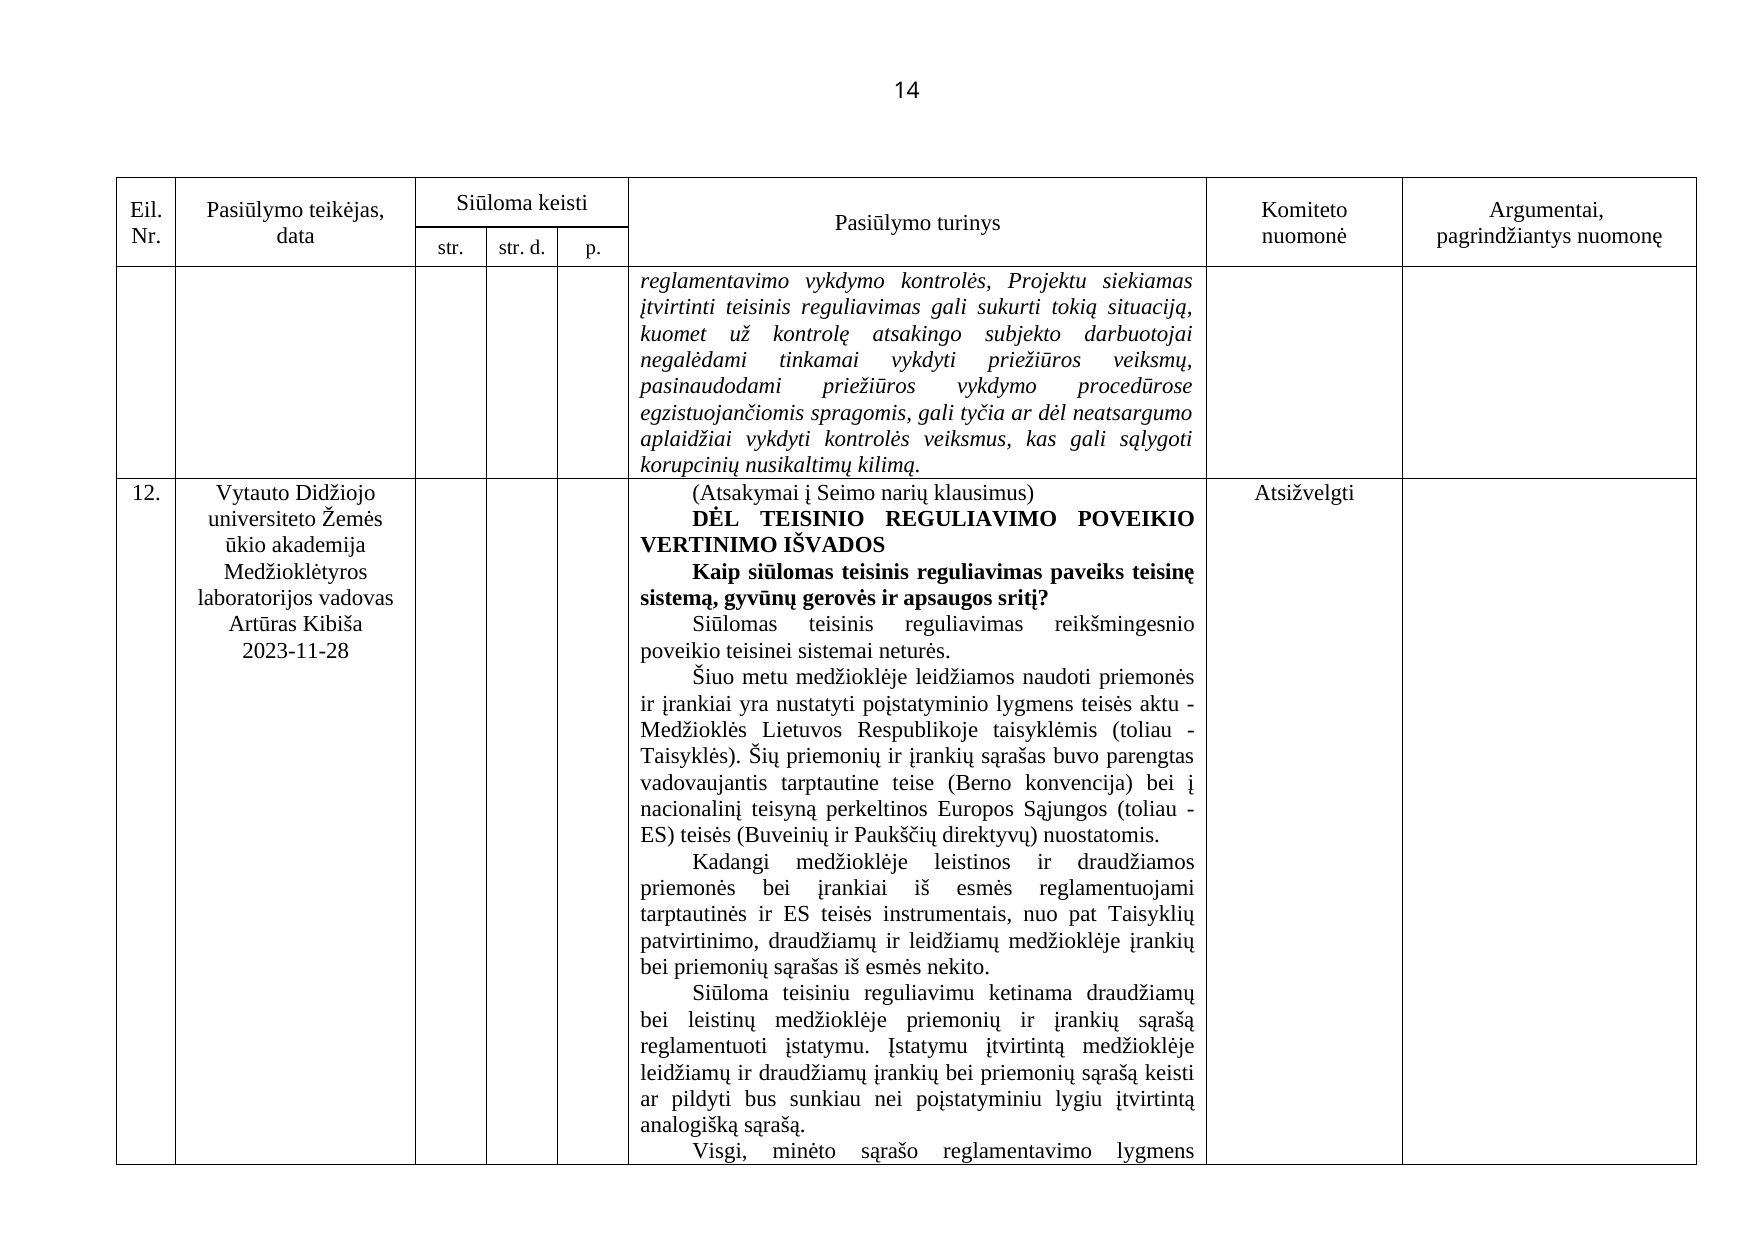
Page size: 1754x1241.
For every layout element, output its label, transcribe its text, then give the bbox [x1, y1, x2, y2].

table_cell [1403, 267, 1696, 478]
table_cell [416, 267, 486, 478]
table_cell str. d. [487, 228, 557, 266]
table_cell 12. [117, 479, 175, 1164]
table_cell [416, 479, 486, 1164]
table_header Argumentai, pagrindžiantys nuomonę [1403, 178, 1696, 266]
table_cell [176, 267, 415, 478]
table_cell [117, 267, 175, 478]
table_header Pasiūlymo teikėjas, data [176, 178, 415, 266]
table_header Komiteto nuomonė [1207, 178, 1402, 266]
table_header Pasiūlymo turinys [629, 178, 1206, 266]
table_cell [558, 479, 628, 1164]
table_header Siūloma keisti [416, 178, 628, 226]
table_header Eil. Nr. [117, 178, 175, 266]
table_cell [487, 267, 557, 478]
table_cell (Atsakymai į Seimo narių klausimus) DĖL TEISINIO REGULIAVIMO POVEIKIO VERTINIMO IŠVADOS Kaip siūlomas teisinis reguliavimas paveiks teisinę sistemą, gyvūnų gerovės ir apsaugos sritį? Siūlomas teisinis reguliavimas reikšmingesnio poveikio teisinei sistemai neturės. Šiuo metu medžioklėje leidžiamos naudoti priemonės ir įrankiai yra nustatyti poįstatyminio lygmens teisės aktu - Medžioklės Lietuvos Respublikoje taisyklėmis (toliau - Taisyklės). Šių priemonių ir įrankių sąrašas buvo parengtas vadovaujantis tarptautine teise (Berno konvencija) bei į nacionalinį teisyną perkeltinos Europos Sąjungos (toliau - ES) teisės (Buveinių ir Paukščių direktyvų) nuostatomis. Kadangi medžioklėje leistinos ir draudžiamos priemonės bei įrankiai iš esmės reglamentuojami tarptautinės ir ES teisės instrumentais, nuo pat Taisyklių patvirtinimo, draudžiamų ir leidžiamų medžioklėje įrankių bei priemonių sąrašas iš esmės nekito. Siūloma teisiniu reguliavimu ketinama draudžiamų bei leistinų medžioklėje priemonių ir įrankių sąrašą reglamentuoti įstatymu. Įstatymu įtvirtintą medžioklėje leidžiamų ir draudžiamų įrankių bei priemonių sąrašą keisti ar pildyti bus sunkiau nei poįstatyminiu lygiu įtvirtintą analogišką sąrašą. Visgi, minėto sąrašo reglamentavimo lygmens [629, 479, 1206, 1164]
table_cell p. [558, 228, 628, 266]
table_cell str. [416, 228, 486, 266]
table_cell [1403, 479, 1696, 1164]
table_cell [1207, 267, 1402, 478]
table_cell Vytauto Didžiojo universiteto Žemės ūkio akademija Medžioklėtyros laboratorijos vadovas Artūras Kibiša 2023-11-28 [176, 479, 415, 1164]
table_cell [487, 479, 557, 1164]
table_cell Atsižvelgti [1207, 479, 1402, 1164]
table_cell [558, 267, 628, 478]
table_cell reglamentavimo vykdymo kontrolės, Projektu siekiamas įtvirtinti teisinis reguliavimas gali sukurti tokią situaciją, kuomet už kontrolę atsakingo subjekto darbuotojai negalėdami tinkamai vykdyti priežiūros veiksmų, pasinaudodami priežiūros vykdymo procedūrose egzistuojančiomis spragomis, gali tyčia ar dėl neatsargumo aplaidžiai vykdyti kontrolės veiksmus, kas gali sąlygoti korupcinių nusikaltimų kilimą. [629, 267, 1206, 478]
